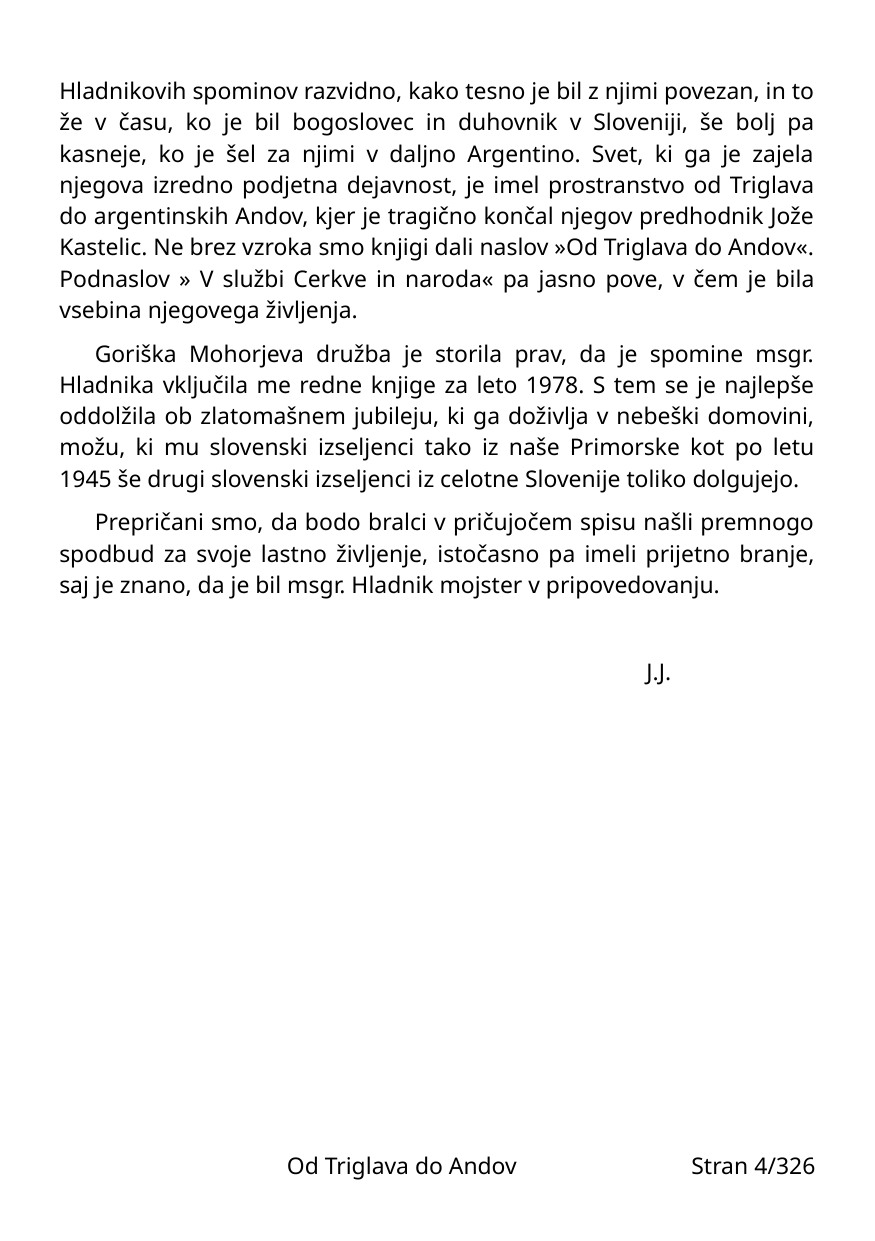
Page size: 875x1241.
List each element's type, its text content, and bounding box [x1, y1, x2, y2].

text Hladnikovih spominov razvidno, kako tesno je bil z njimi povezan, in to že v času, ko je bil bogoslovec in duhovnik v Sloveniji, še bolj pa kasneje, ko je šel za njimi v daljno Argentino. Svet, ki ga je zajela njegova izredno podjetna dejavnost, je imel prostranstvo od Triglava do argentinskih Andov, kjer je tragično končal njegov predhodnik Jože Kastelic. Ne brez vzroka smo knjigi dali naslov »Od Triglava do Andov«. Podnaslov » V službi Cerkve in naroda« pa jasno pove, v čem je bila vsebina njegovega življenja. [59, 75, 815, 325]
text J.J. [59, 656, 815, 687]
text Goriška Mohorjeva družba je storila prav, da je spomine msgr. Hladnika vključila me redne knjige za leto 1978. S tem se je najlepše oddolžila ob zlatomašnem jubileju, ki ga doživlja v nebeški domovini, možu, ki mu slovenski izseljenci tako iz naše Primorske kot po letu 1945 še drugi slovenski izseljenci iz celotne Slovenije toliko dolgujejo. [59, 337, 815, 494]
text Prepričani smo, da bodo bralci v pričujočem spisu našli premnogo spodbud za svoje lastno življenje, istočasno pa imeli prijetno branje, saj je znano, da je bil msgr. Hladnik mojster v pripovedovanju. [59, 506, 815, 600]
